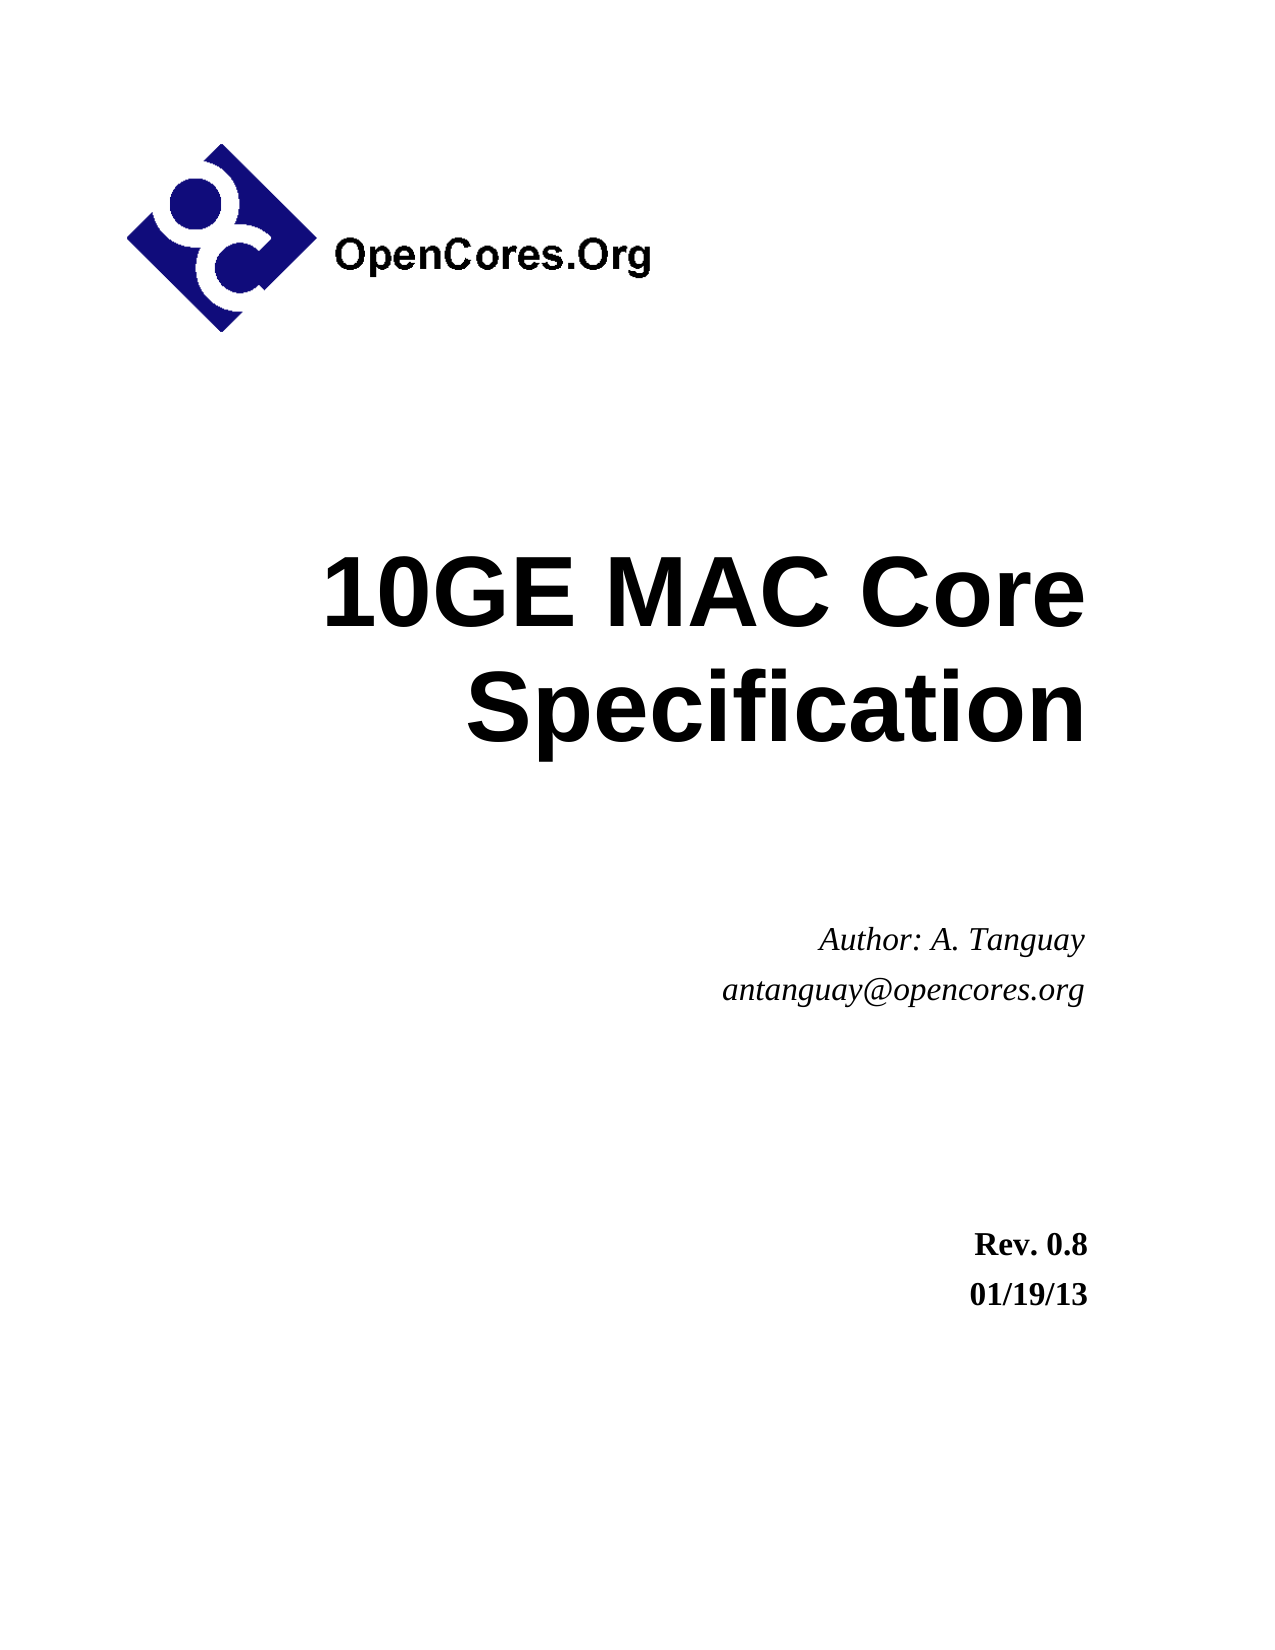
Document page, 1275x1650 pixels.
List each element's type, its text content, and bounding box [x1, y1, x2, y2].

text Rev. 0.8 [187, 1224, 1088, 1262]
text Author: A. Tanguay [187, 919, 1088, 957]
title 10GE MAC Core Specification [187, 533, 1088, 763]
text antanguay@opencores.org [187, 969, 1088, 1008]
text 01/19/13 [187, 1274, 1088, 1313]
